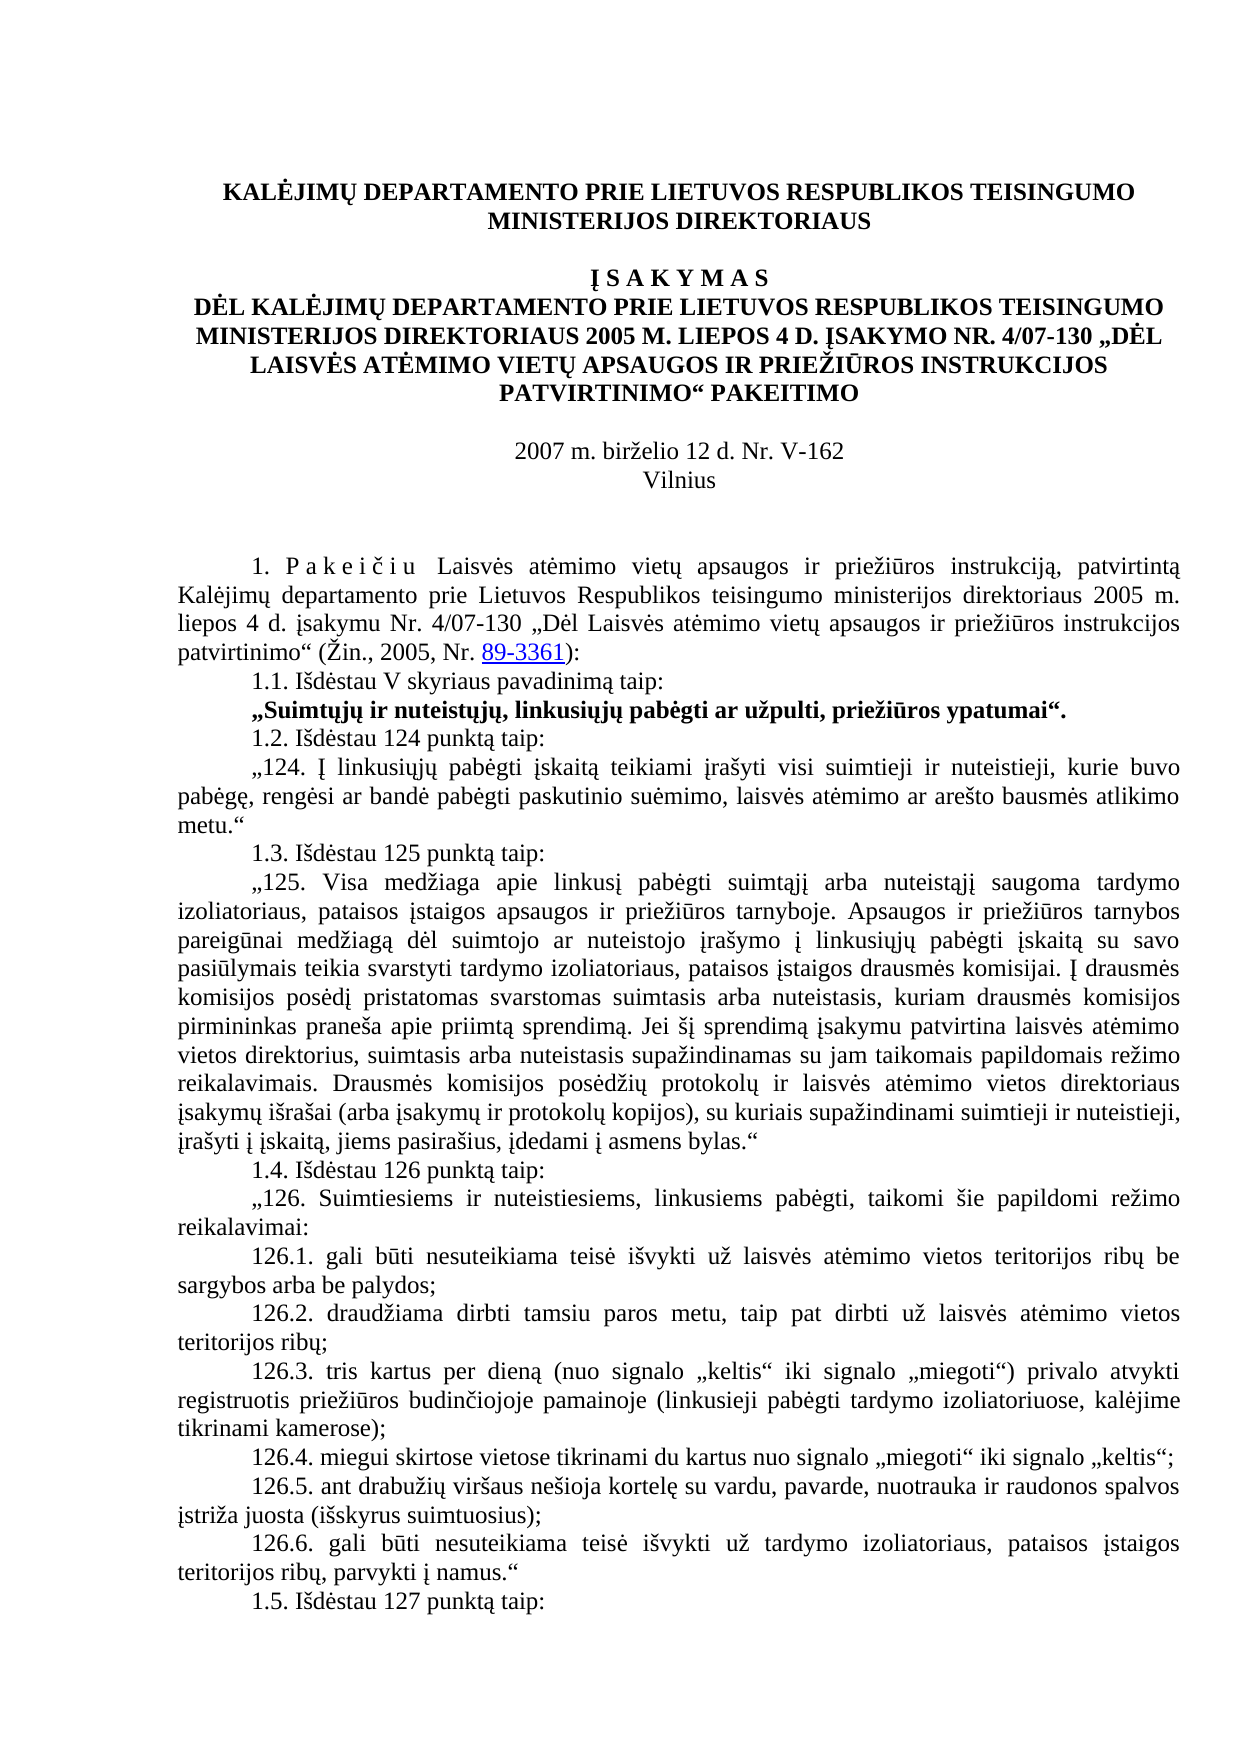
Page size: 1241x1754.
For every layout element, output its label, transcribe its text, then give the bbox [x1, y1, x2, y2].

text 126.2. draudžiama dirbti tamsiu paros metu, taip pat dirbti už laisvės atėmimo vietos teritorijos ribų; [177, 1298, 1181, 1356]
text DĖL KALĖJIMŲ DEPARTAMENTO PRIE LIETUVOS RESPUBLIKOS TEISINGUMO MINISTERIJOS DIREKTORIAUS 2005 M. LIEPOS 4 D. ĮSAKYMO NR. 4/07-130 „DĖL LAISVĖS ATĖMIMO VIETŲ APSAUGOS IR PRIEŽIŪROS INSTRUKCIJOS PATVIRTINIMO“ PAKEITIMO [177, 292, 1181, 407]
text 126.4. miegui skirtose vietose tikrinami du kartus nuo signalo „miegoti“ iki signalo „keltis“; [177, 1442, 1181, 1471]
text 1.4. Išdėstau 126 punktą taip: [177, 1155, 1181, 1183]
text „Suimtųjų ir nuteistųjų, linkusiųjų pabėgti ar užpulti, priežiūros ypatumai“. [177, 695, 1181, 723]
text „126. Suimtiesiems ir nuteistiesiems, linkusiems pabėgti, taikomi šie papildomi režimo reikalavimai: [177, 1183, 1181, 1241]
text 126.1. gali būti nesuteikiama teisė išvykti už laisvės atėmimo vietos teritorijos ribų be sargybos arba be palydos; [177, 1241, 1181, 1298]
text 1.5. Išdėstau 127 punktą taip: [177, 1586, 1181, 1615]
text 126.5. ant drabužių viršaus nešioja kortelę su vardu, pavarde, nuotrauka ir raudonos spalvos įstriža juosta (išskyrus suimtuosius); [177, 1471, 1181, 1528]
text 126.6. gali būti nesuteikiama teisė išvykti už tardymo izoliatoriaus, pataisos įstaigos teritorijos ribų, parvykti į namus.“ [177, 1528, 1181, 1586]
text Į S A K Y M A S [177, 263, 1181, 292]
text 1.1. Išdėstau V skyriaus pavadinimą taip: [177, 666, 1181, 695]
text KALĖJIMŲ DEPARTAMENTO PRIE LIETUVOS RESPUBLIKOS TEISINGUMO MINISTERIJOS DIREKTORIAUS [177, 177, 1181, 235]
text 2007 m. birželio 12 d. Nr. V-162 [177, 436, 1181, 465]
text 1.3. Išdėstau 125 punktą taip: [177, 838, 1181, 867]
text 126.3. tris kartus per dieną (nuo signalo „keltis“ iki signalo „miegoti“) privalo atvykti registruotis priežiūros budinčiojoje pamainoje (linkusieji pabėgti tardymo izoliatoriuose, kalėjime tikrinami kamerose); [177, 1356, 1181, 1442]
text Vilnius [177, 465, 1181, 493]
text „124. Į linkusiųjų pabėgti įskaitą teikiami įrašyti visi suimtieji ir nuteistieji, kurie buvo pabėgę, rengėsi ar bandė pabėgti paskutinio suėmimo, laisvės atėmimo ar arešto bausmės atlikimo metu.“ [177, 752, 1181, 838]
text „125. Visa medžiaga apie linkusį pabėgti suimtąjį arba nuteistąjį saugoma tardymo izoliatoriaus, pataisos įstaigos apsaugos ir priežiūros tarnyboje. Apsaugos ir priežiūros tarnybos pareigūnai medžiagą dėl suimtojo ar nuteistojo įrašymo į linkusiųjų pabėgti įskaitą su savo pasiūlymais teikia svarstyti tardymo izoliatoriaus, pataisos įstaigos drausmės komisijai. Į drausmės komisijos posėdį pristatomas svarstomas suimtasis arba nuteistasis, kuriam drausmės komisijos pirmininkas praneša apie priimtą sprendimą. Jei šį sprendimą įsakymu patvirtina laisvės atėmimo vietos direktorius, suimtasis arba nuteistasis supažindinamas su jam taikomais papildomais režimo reikalavimais. Drausmės komisijos posėdžių protokolų ir laisvės atėmimo vietos direktoriaus įsakymų išrašai (arba įsakymų ir protokolų kopijos), su kuriais supažindinami suimtieji ir nuteistieji, įrašyti į įskaitą, jiems pasirašius, įdedami į asmens bylas.“ [177, 867, 1181, 1155]
text 1.2. Išdėstau 124 punktą taip: [177, 723, 1181, 752]
text 1. Pakeičiu Laisvės atėmimo vietų apsaugos ir priežiūros instrukciją, patvirtintą Kalėjimų departamento prie Lietuvos Respublikos teisingumo ministerijos direktoriaus 2005 m. liepos 4 d. įsakymu Nr. 4/07-130 „Dėl Laisvės atėmimo vietų apsaugos ir priežiūros instrukcijos patvirtinimo“ (Žin., 2005, Nr. 89-3361): [177, 551, 1181, 666]
